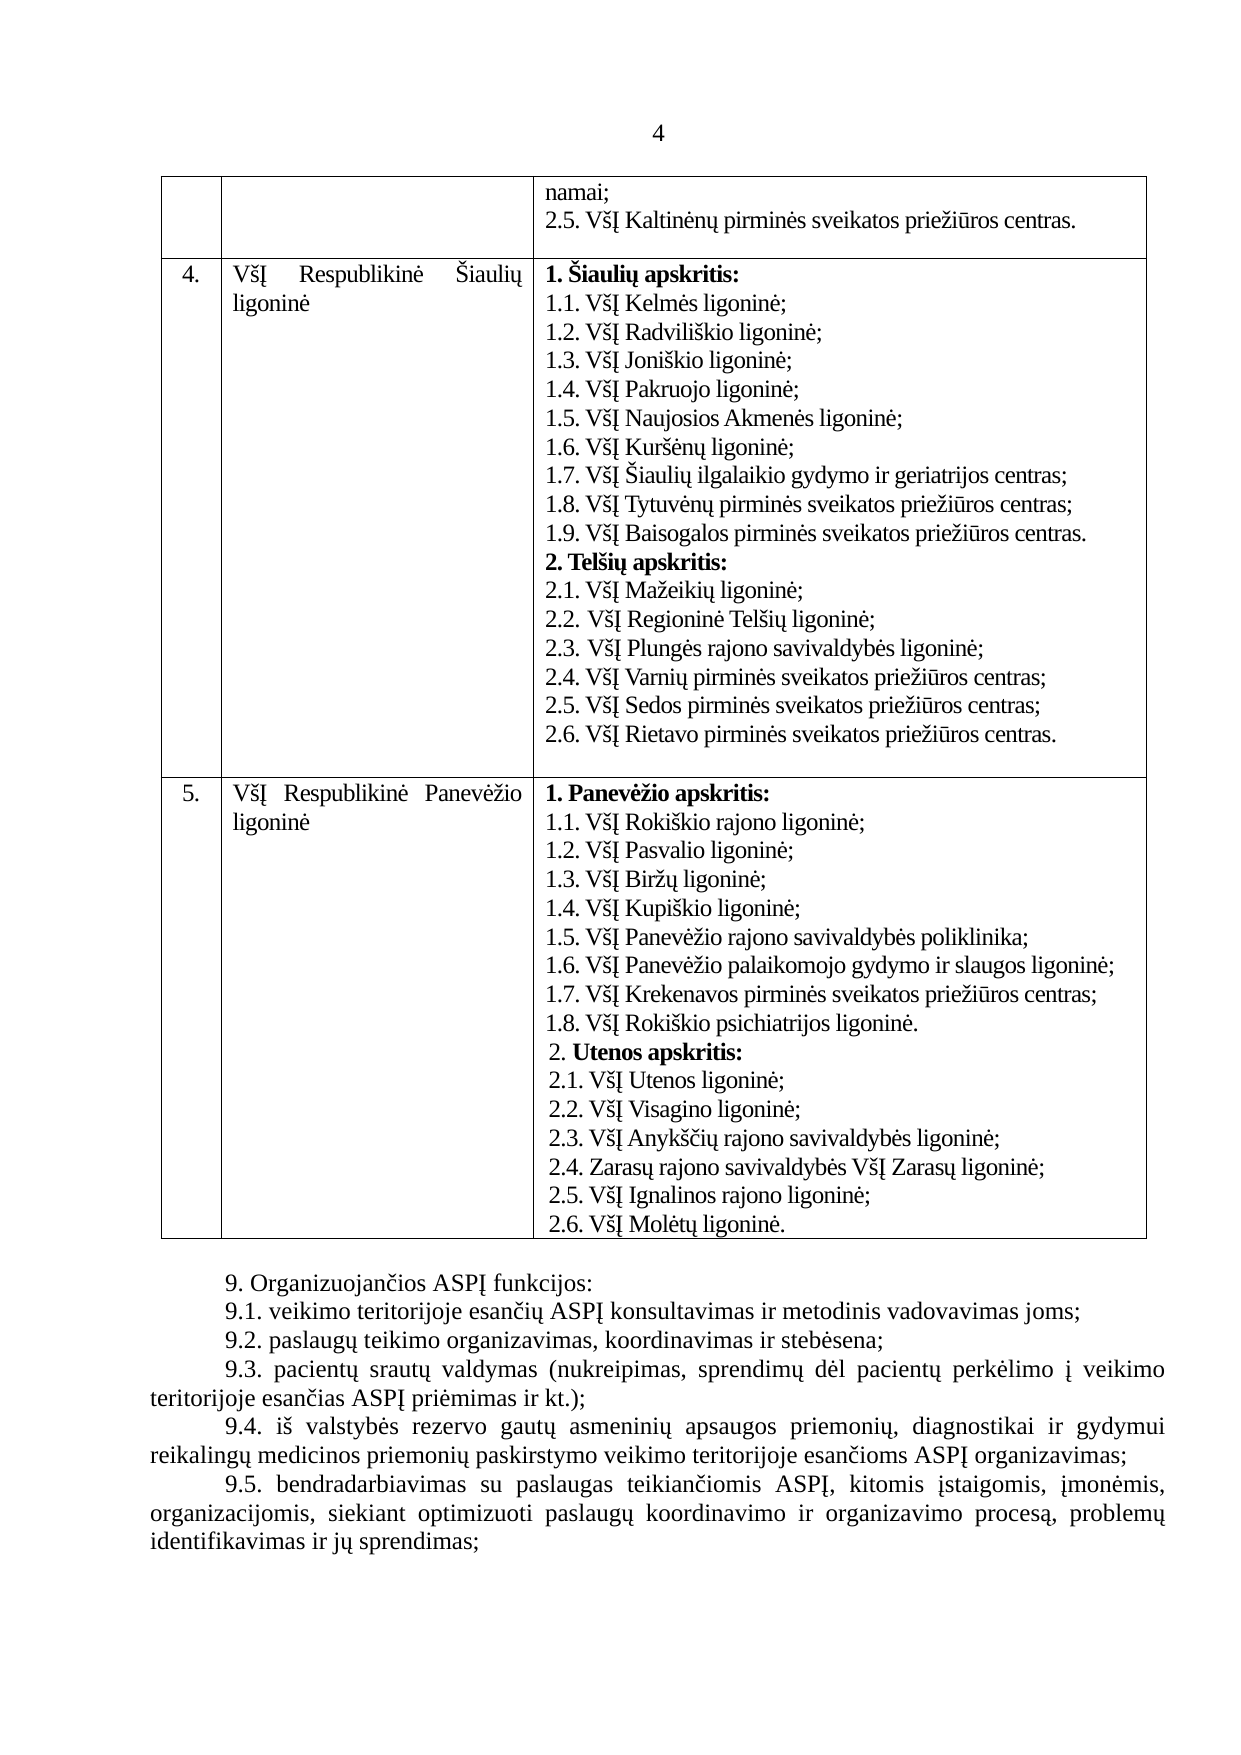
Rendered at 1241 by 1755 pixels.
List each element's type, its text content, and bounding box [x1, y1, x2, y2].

text 9. Organizuojančios ASPĮ funkcijos: [150, 1268, 1166, 1296]
text 9.3. pacientų srautų valdymas (nukreipimas, sprendimų dėl pacientų perkėlimo į veikimo teritorijoje esančias ASPĮ priėmimas ir kt.); [150, 1354, 1166, 1411]
table_cell 5. [162, 778, 221, 1238]
text 9.4. iš valstybės rezervo gautų asmeninių apsaugos priemonių, diagnostikai ir gydymui reikalingų medicinos priemonių paskirstymo veikimo teritorijoje esančioms ASPĮ organizavimas; [150, 1411, 1166, 1469]
table_cell 1. Panevėžio apskritis: 1.1. VšĮ Rokiškio rajono ligoninė; 1.2. VšĮ Pasvalio ligoninė; 1.3. VšĮ Biržų ligoninė; 1.4. VšĮ Kupiškio ligoninė; 1.5. VšĮ Panevėžio rajono savivaldybės poliklinika; 1.6. VšĮ Panevėžio palaikomojo gydymo ir slaugos ligoninė; 1.7. VšĮ Krekenavos pirminės sveikatos priežiūros centras; 1.8. VšĮ Rokiškio psichiatrijos ligoninė. 2. Utenos apskritis: 2.1. VšĮ Utenos ligoninė; 2.2. VšĮ Visagino ligoninė; 2.3. VšĮ Anykščių rajono savivaldybės ligoninė; 2.4. Zarasų rajono savivaldybės VšĮ Zarasų ligoninė; 2.5. VšĮ Ignalinos rajono ligoninė; 2.6. VšĮ Molėtų ligoninė. [534, 778, 1146, 1238]
text 9.2. paslaugų teikimo organizavimas, koordinavimas ir stebėsena; [150, 1325, 1166, 1354]
table_cell namai; 2.5. VšĮ Kaltinėnų pirminės sveikatos priežiūros centras. [534, 177, 1146, 258]
table_cell VšĮ Respublikinė Panevėžio ligoninė [222, 778, 533, 1238]
text 9.1. veikimo teritorijoje esančių ASPĮ konsultavimas ir metodinis vadovavimas joms; [150, 1296, 1166, 1325]
table_cell VšĮ Respublikinė Šiaulių ligoninė [222, 259, 533, 777]
table_cell [222, 177, 533, 258]
text 9.5. bendradarbiavimas su paslaugas teikiančiomis ASPĮ, kitomis įstaigomis, įmonėmis, organizacijomis, siekiant optimizuoti paslaugų koordinavimo ir organizavimo procesą, problemų identifikavimas ir jų sprendimas; [150, 1469, 1166, 1555]
table_cell [162, 177, 221, 258]
table_cell 4. [162, 259, 221, 777]
table_cell 1. Šiaulių apskritis: 1.1. VšĮ Kelmės ligoninė; 1.2. VšĮ Radviliškio ligoninė; 1.3. VšĮ Joniškio ligoninė; 1.4. VšĮ Pakruojo ligoninė; 1.5. VšĮ Naujosios Akmenės ligoninė; 1.6. VšĮ Kuršėnų ligoninė; 1.7. VšĮ Šiaulių ilgalaikio gydymo ir geriatrijos centras; 1.8. VšĮ Tytuvėnų pirminės sveikatos priežiūros centras; 1.9. VšĮ Baisogalos pirminės sveikatos priežiūros centras. 2. Telšių apskritis: 2.1. VšĮ Mažeikių ligoninė; 2.2. VšĮ Regioninė Telšių ligoninė; 2.3. VšĮ Plungės rajono savivaldybės ligoninė; 2.4. VšĮ Varnių pirminės sveikatos priežiūros centras; 2.5. VšĮ Sedos pirminės sveikatos priežiūros centras; 2.6. VšĮ Rietavo pirminės sveikatos priežiūros centras. [534, 259, 1146, 777]
